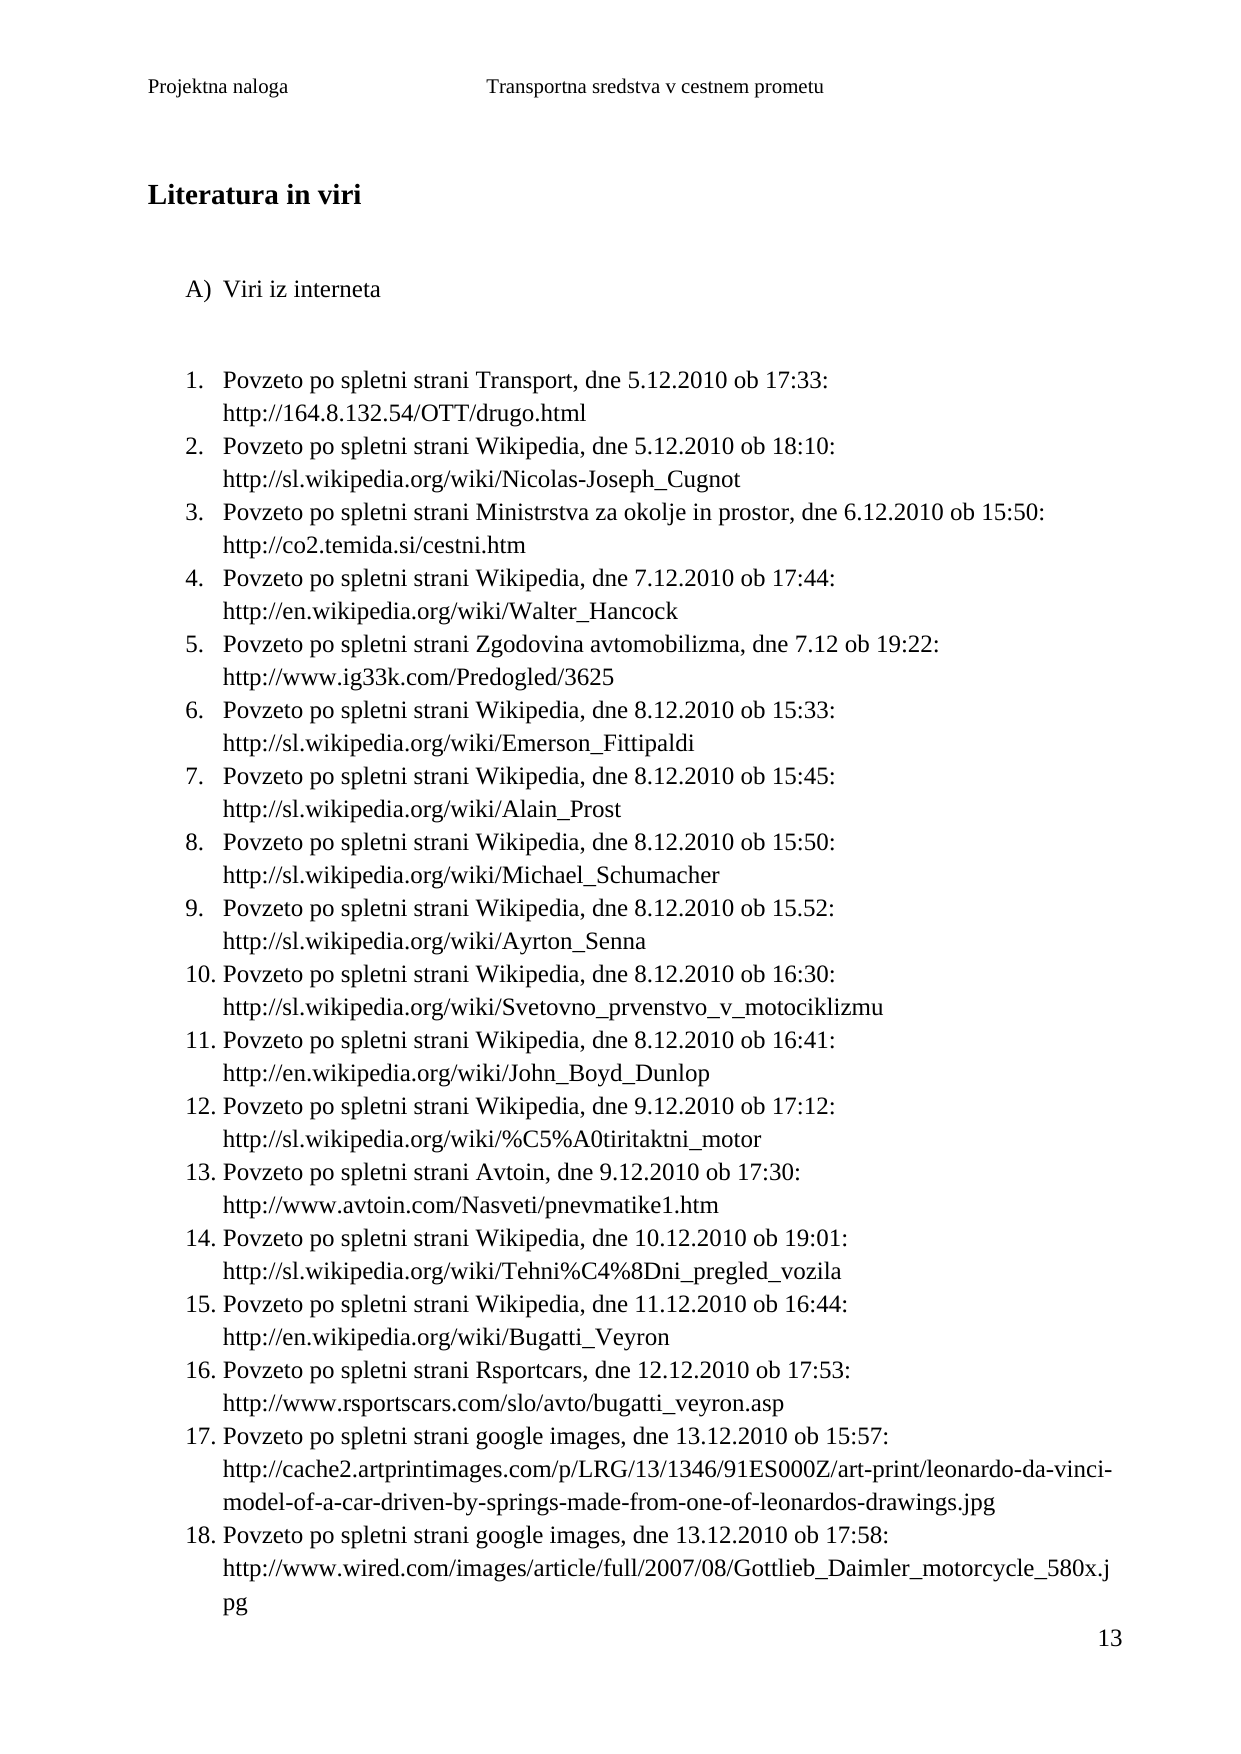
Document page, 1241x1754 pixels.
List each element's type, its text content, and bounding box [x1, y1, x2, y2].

list Povzeto po spletni strani Rsportcars, dne 12.12.2010 ob 17:53: http://www.rsportscars.com/slo/avto/bugatti_veyron.asp [185, 1355, 1122, 1417]
list Povzeto po spletni strani Avtoin, dne 9.12.2010 ob 17:30: http://www.avtoin.com/Nasveti/pnevmatike1.htm [185, 1157, 1122, 1219]
list Povzeto po spletni strani Wikipedia, dne 11.12.2010 ob 16:44: http://en.wikipedia.org/wiki/Bugatti_Veyron [185, 1289, 1122, 1351]
list Povzeto po spletni strani Wikipedia, dne 8.12.2010 ob 16:30: http://sl.wikipedia.org/wiki/Svetovno_prvenstvo_v_motociklizmu [185, 959, 1122, 1021]
list Povzeto po spletni strani Ministrstva za okolje in prostor, dne 6.12.2010 ob 15:50: http://co2.temida.si/cestni.htm [185, 497, 1122, 559]
list Viri iz interneta [185, 274, 1122, 302]
list Povzeto po spletni strani Wikipedia, dne 10.12.2010 ob 19:01: http://sl.wikipedia.org/wiki/Tehni%C4%8Dni_pregled_vozila [185, 1223, 1122, 1285]
list Povzeto po spletni strani google images, dne 13.12.2010 ob 17:58: http://www.wired.com/images/article/full/2007/08/Gottlieb_Daimler_motorcycle_580x.jpg [185, 1521, 1122, 1615]
list Povzeto po spletni strani Zgodovina avtomobilizma, dne 7.12 ob 19:22: http://www.ig33k.com/Predogled/3625 [185, 629, 1122, 691]
list Povzeto po spletni strani Wikipedia, dne 7.12.2010 ob 17:44: http://en.wikipedia.org/wiki/Walter_Hancock [185, 563, 1122, 625]
list Povzeto po spletni strani Wikipedia, dne 8.12.2010 ob 16:41: http://en.wikipedia.org/wiki/John_Boyd_Dunlop [185, 1025, 1122, 1087]
list Povzeto po spletni strani Wikipedia, dne 5.12.2010 ob 18:10: http://sl.wikipedia.org/wiki/Nicolas-Joseph_Cugnot [185, 431, 1122, 493]
list Povzeto po spletni strani Wikipedia, dne 9.12.2010 ob 17:12: http://sl.wikipedia.org/wiki/%C5%A0tiritaktni_motor [185, 1091, 1122, 1153]
list Povzeto po spletni strani Wikipedia, dne 8.12.2010 ob 15.52: http://sl.wikipedia.org/wiki/Ayrton_Senna [185, 893, 1122, 955]
list Povzeto po spletni strani Wikipedia, dne 8.12.2010 ob 15:33: http://sl.wikipedia.org/wiki/Emerson_Fittipaldi [185, 695, 1122, 757]
list Povzeto po spletni strani Transport, dne 5.12.2010 ob 17:33: http://164.8.132.54/OTT/drugo.html [185, 365, 1122, 427]
list Povzeto po spletni strani Wikipedia, dne 8.12.2010 ob 15:50: http://sl.wikipedia.org/wiki/Michael_Schumacher [185, 827, 1122, 889]
list Povzeto po spletni strani google images, dne 13.12.2010 ob 15:57: http://cache2.artprintimages.com/p/LRG/13/1346/91ES000Z/art-print/leonardo-da-vinci-model-of-a-car-driven-by-springs-made-from-one-of-leonardos-drawings.jpg [185, 1421, 1122, 1516]
list Povzeto po spletni strani Wikipedia, dne 8.12.2010 ob 15:45: http://sl.wikipedia.org/wiki/Alain_Prost [185, 761, 1122, 823]
subtitle Literatura in viri [148, 177, 1122, 211]
